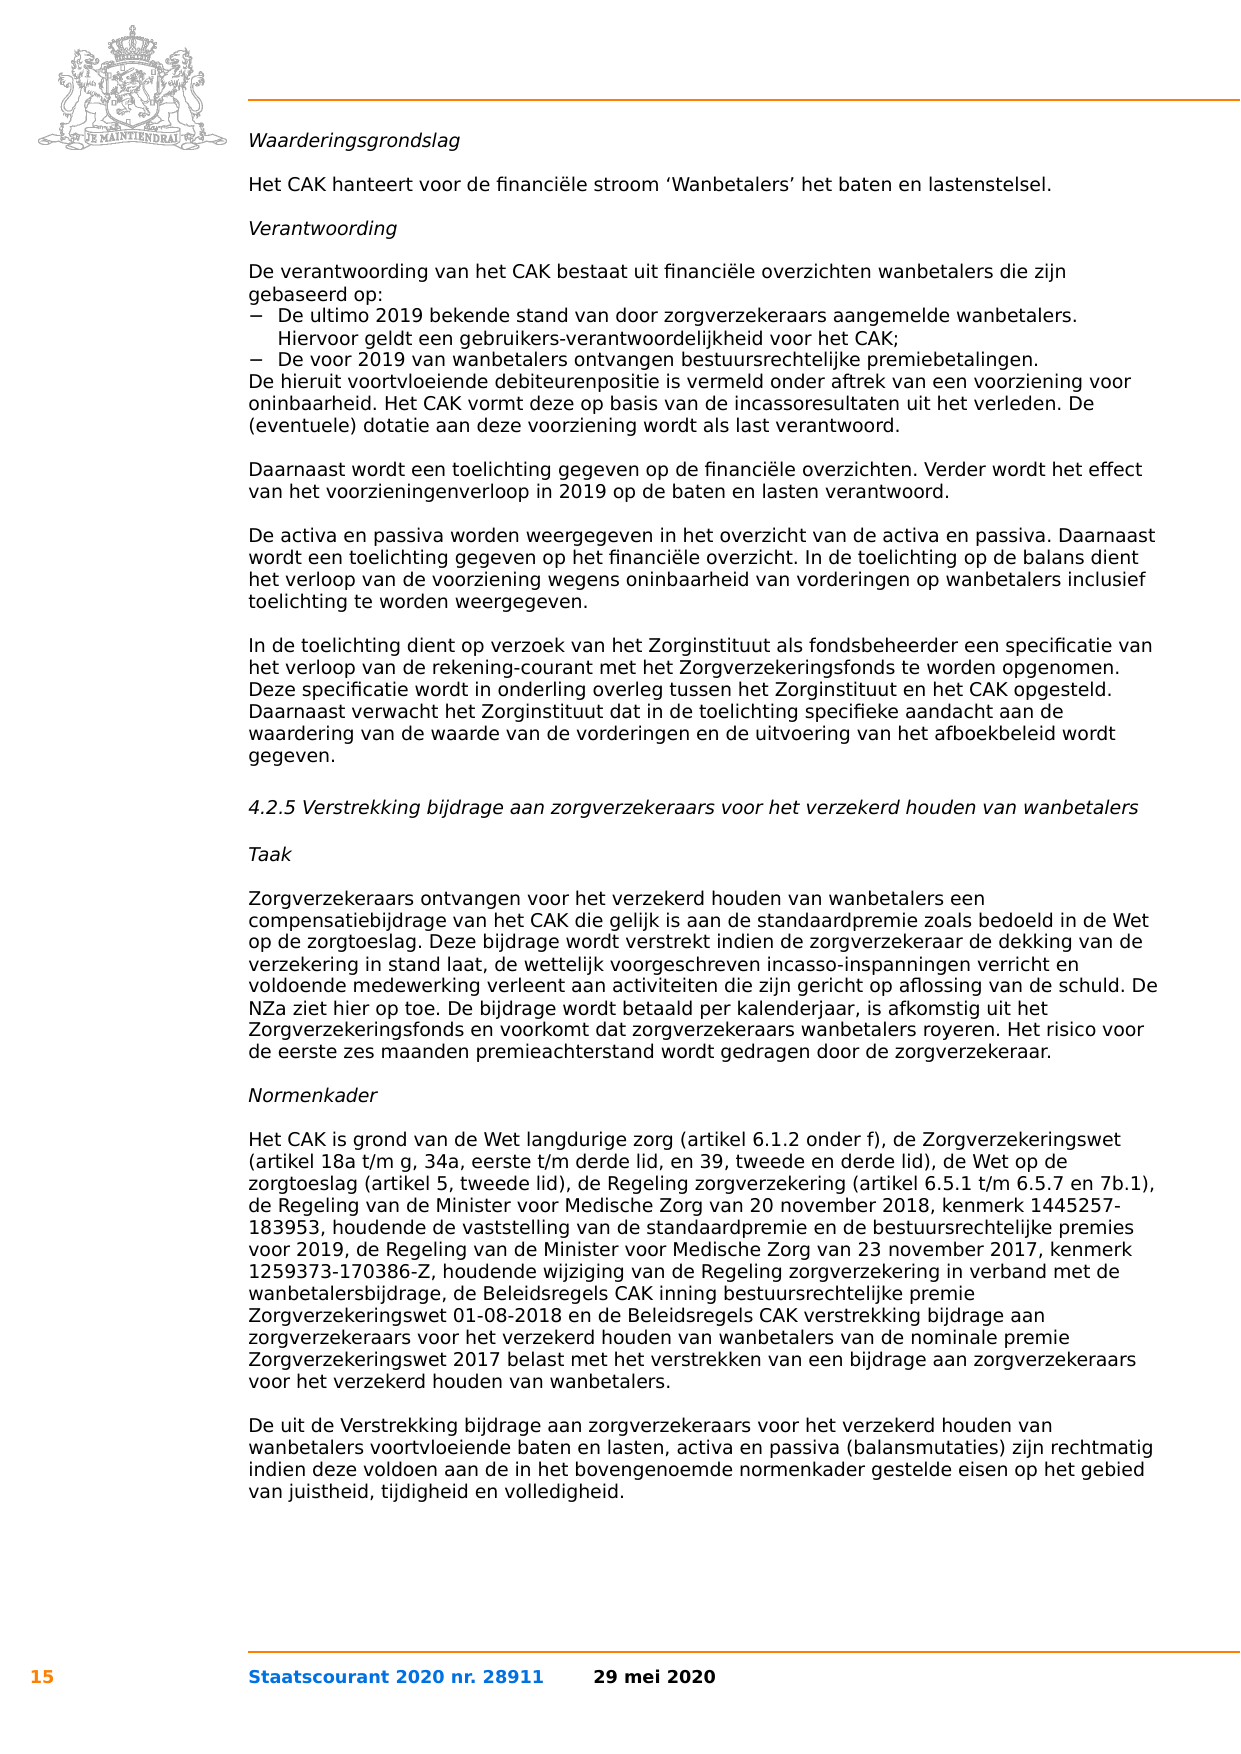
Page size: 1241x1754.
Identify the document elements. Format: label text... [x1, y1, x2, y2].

text De uit de Verstrekking bijdrage aan zorgverzekeraars voor het verzekerd houden van wanbetalers voortvloeiende baten en lasten, activa en passiva (balansmutaties) zijn rechtmatig indien deze voldoen aan de in het bovengenoemde normenkader gestelde eisen op het gebied van juistheid, tijdigheid en volledigheid. [248, 1415, 1163, 1503]
text Het CAK is grond van de Wet langdurige zorg (artikel 6.1.2 onder f), de Zorgverzekeringswet (artikel 18a t/m g, 34a, eerste t/m derde lid, en 39, tweede en derde lid), de Wet op de zorgtoeslag (artikel 5, tweede lid), de Regeling zorgverzekering (artikel 6.5.1 t/m 6.5.7 en 7b.1), de Regeling van de Minister voor Medische Zorg van 20 november 2018, kenmerk 1445257-183953, houdende de vaststelling van de standaardpremie en de bestuursrechtelijke premies voor 2019, de Regeling van de Minister voor Medische Zorg van 23 november 2017, kenmerk 1259373-170386-Z, houdende wijziging van de Regeling zorgverzekering in verband met de wanbetalersbijdrage, de Beleidsregels CAK inning bestuursrechtelijke premie Zorgverzekeringswet 01-08-2018 en de Beleidsregels CAK verstrekking bijdrage aan zorgverzekeraars voor het verzekerd houden van wanbetalers van de nominale premie Zorgverzekeringswet 2017 belast met het verstrekken van een bijdrage aan zorgverzekeraars voor het verzekerd houden van wanbetalers. [248, 1129, 1163, 1393]
subtitle 4.2.5 Verstrekking bijdrage aan zorgverzekeraars voor het verzekerd houden van wanbetalers [248, 797, 1163, 819]
text De verantwoording van het CAK bestaat uit financiële overzichten wanbetalers die zijn gebaseerd op: [248, 261, 1163, 305]
text De activa en passiva worden weergegeven in het overzicht van de activa en passiva. Daarnaast wordt een toelichting gegeven op het financiële overzicht. In de toelichting op de balans dient het verloop van de voorziening wegens oninbaarheid van vorderingen op wanbetalers inclusief toelichting te worden weergegeven. [248, 525, 1163, 613]
text De hieruit voortvloeiende debiteurenpositie is vermeld onder aftrek van een voorziening voor oninbaarheid. Het CAK vormt deze op basis van de incassoresultaten uit het verleden. De (eventuele) dotatie aan deze voorziening wordt als last verantwoord. [248, 371, 1163, 437]
subtitle Waarderingsgrondslag [248, 130, 1163, 152]
picture [38, 25, 227, 150]
text − De voor 2019 van wanbetalers ontvangen bestuursrechtelijke premiebetalingen. [248, 349, 1163, 371]
text In de toelichting dient op verzoek van het Zorginstituut als fondsbeheerder een specificatie van het verloop van de rekening-courant met het Zorgverzekeringsfonds te worden opgenomen. Deze specificatie wordt in onderling overleg tussen het Zorginstituut en het CAK opgesteld. Daarnaast verwacht het Zorginstituut dat in de toelichting specifieke aandacht aan de waardering van de waarde van de vorderingen en de uitvoering van het afboekbeleid wordt gegeven. [248, 635, 1163, 767]
subtitle Taak [248, 844, 1163, 866]
text Zorgverzekeraars ontvangen voor het verzekerd houden van wanbetalers een compensatiebijdrage van het CAK die gelijk is aan de standaardpremie zoals bedoeld in de Wet op de zorgtoeslag. Deze bijdrage wordt verstrekt indien de zorgverzekeraar de dekking van de verzekering in stand laat, de wettelijk voorgeschreven incasso-inspanningen verricht en voldoende medewerking verleent aan activiteiten die zijn gericht op aflossing van de schuld. De NZa ziet hier op toe. De bijdrage wordt betaald per kalenderjaar, is afkomstig uit het Zorgverzekeringsfonds en voorkomt dat zorgverzekeraars wanbetalers royeren. Het risico voor de eerste zes maanden premieachterstand wordt gedragen door de zorgverzekeraar. [248, 887, 1163, 1063]
text Het CAK hanteert voor de financiële stroom ‘Wanbetalers’ het baten en lastenstelsel. [248, 174, 1163, 196]
text Daarnaast wordt een toelichting gegeven op de financiële overzichten. Verder wordt het effect van het voorzieningenverloop in 2019 op de baten en lasten verantwoord. [248, 459, 1163, 503]
text − De ultimo 2019 bekende stand van door zorgverzekeraars aangemelde wanbetalers. Hiervoor geldt een gebruikers-verantwoordelijkheid voor het CAK; [248, 305, 1163, 349]
subtitle Normenkader [248, 1085, 1163, 1107]
subtitle Verantwoording [248, 218, 1163, 239]
